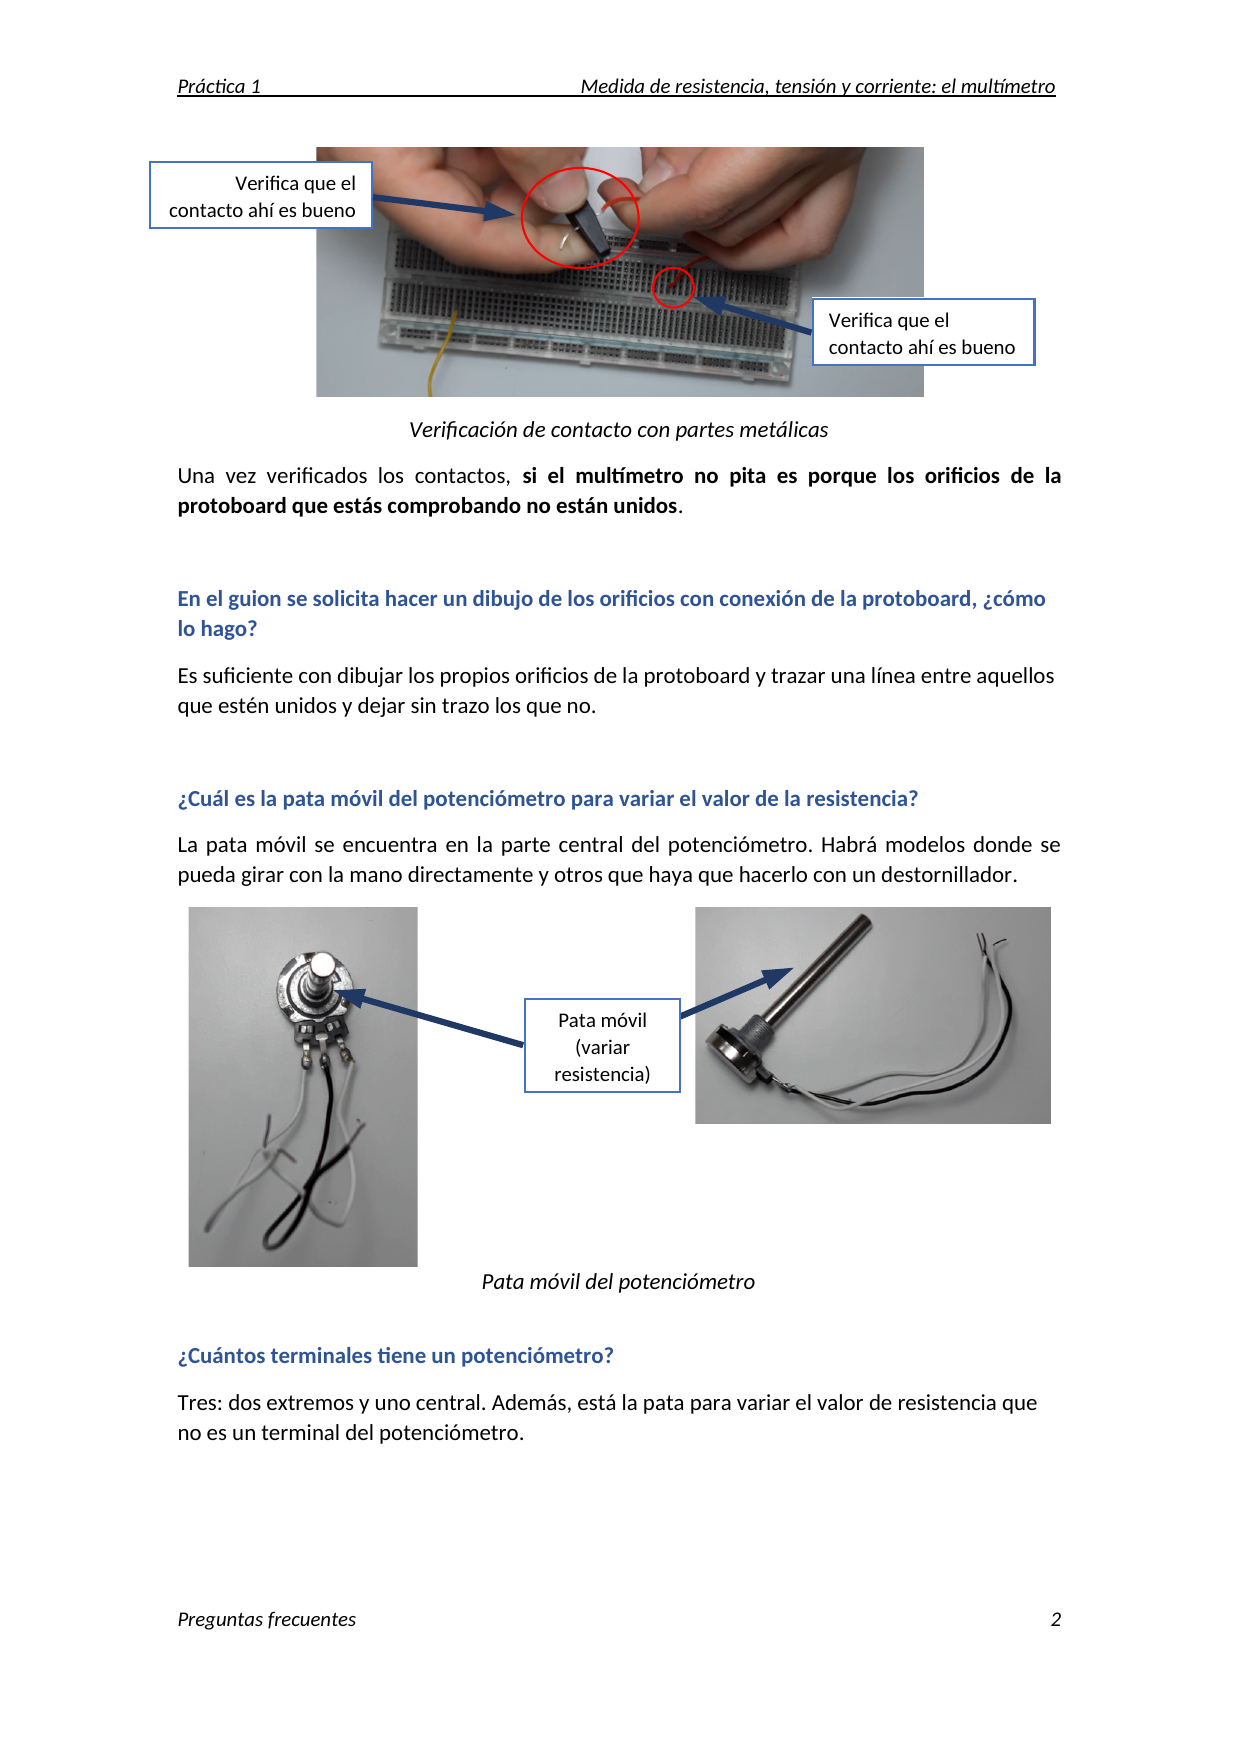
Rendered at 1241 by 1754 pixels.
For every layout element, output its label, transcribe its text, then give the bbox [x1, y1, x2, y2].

table_header [177, 907, 188, 1267]
text La pata móvil se encuentra en la parte central del potenciómetro. Habrá modelos donde se pueda girar con la mano directamente y otros que haya que hacerlo con un destornillador. [177, 831, 1063, 888]
table_header [526, 1000, 679, 1091]
picture [316, 147, 924, 397]
table_header [418, 907, 619, 1041]
text Una vez verificados los contactos, si el multímetro no pita es porque los orificios de la protoboard que estás comprobando no están unidos. [177, 462, 1063, 519]
text Es suficiente con dibujar los propios orificios de la protoboard y trazar una línea entre aquellos que estén unidos y dejar sin trazo los que no. [177, 661, 1063, 719]
text Tres: dos extremos y uno central. Además, está la pata para variar el valor de resistencia que no es un terminal del potenciómetro. [177, 1388, 1063, 1446]
table_header [620, 907, 695, 1012]
text Verifica que el contacto ahí es bueno [829, 307, 1018, 357]
text ¿Cuántos terminales tiene un potenciómetro? [177, 1342, 1063, 1369]
table_header [620, 907, 1062, 1267]
text ¿Cuál es la pata móvil del potenciómetro para variar el valor de la resistencia? [177, 784, 1063, 812]
table_header [418, 1019, 619, 1267]
picture [695, 907, 1051, 1124]
text En el guion se solicita hacer un dibujo de los orificios con conexión de la protoboard, ¿cómo lo hago? [177, 584, 1063, 642]
picture [655, 269, 692, 306]
text Verifica que el contacto ahí es bueno [166, 170, 356, 220]
table_cell Pata móvil del potenciómetro [177, 1267, 1062, 1295]
text Verificación de contacto con partes metálicas [177, 415, 1063, 443]
picture [188, 907, 418, 1267]
